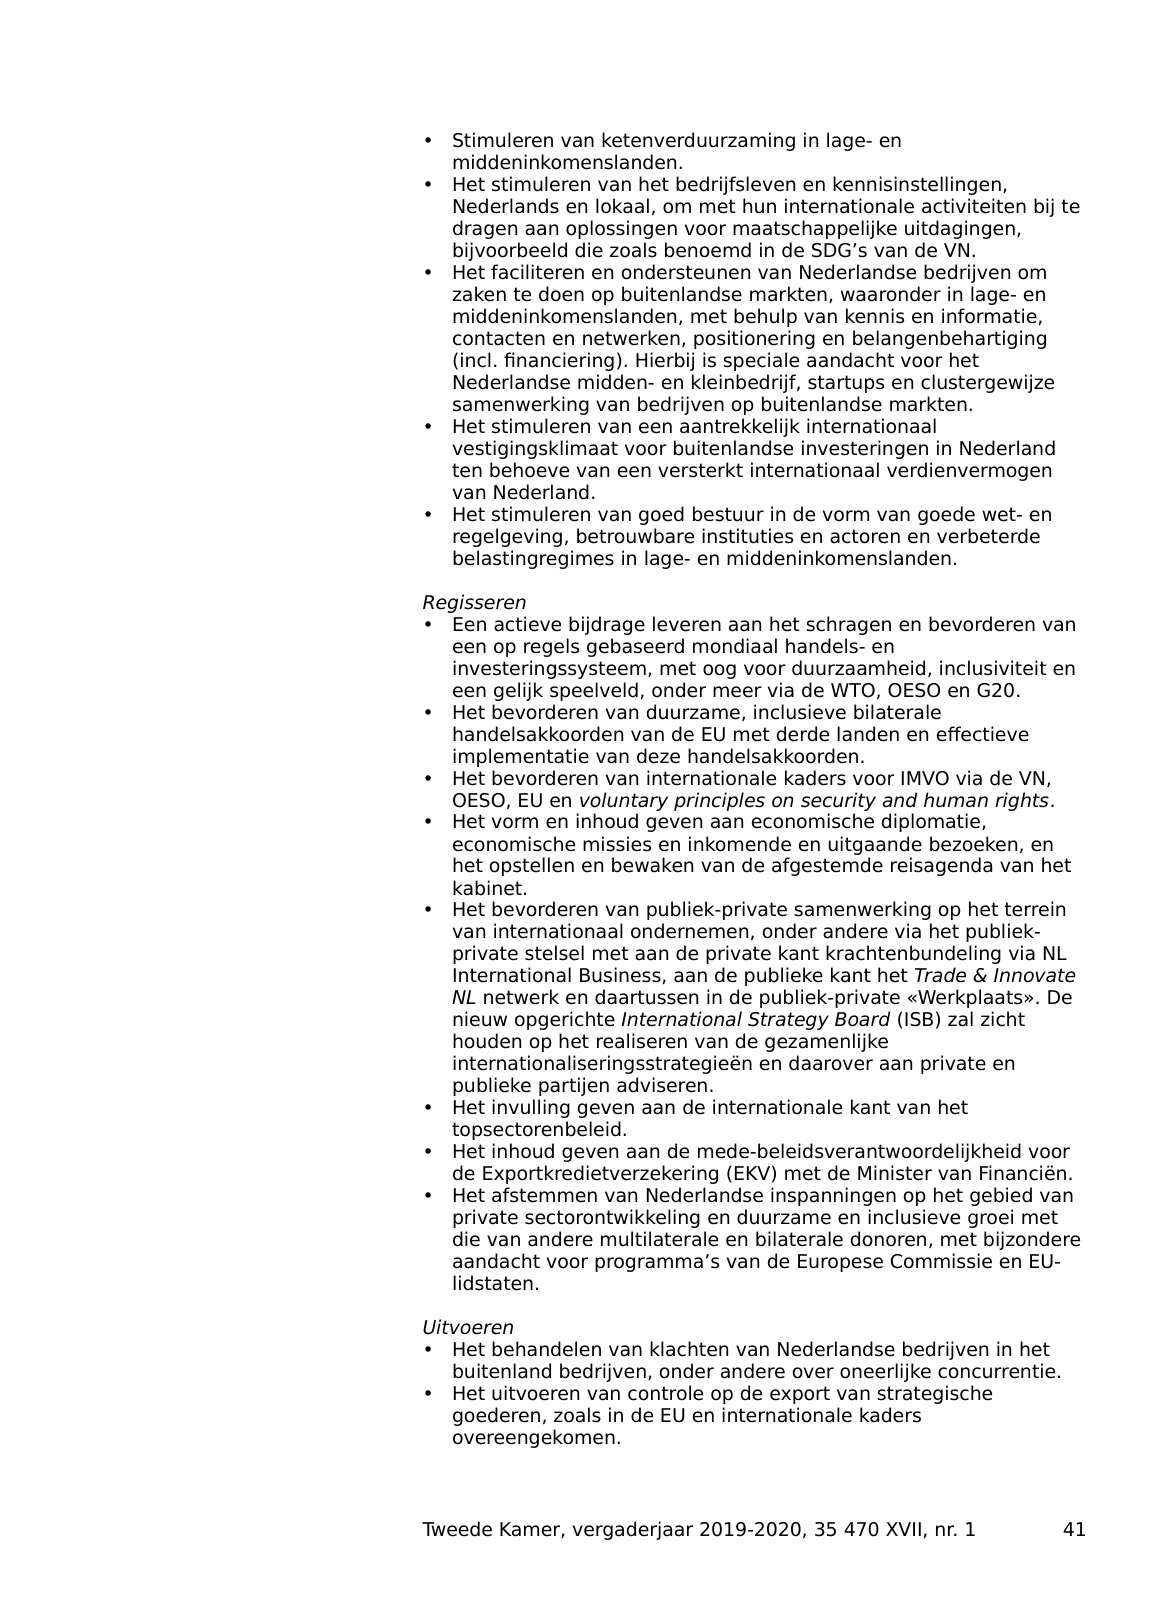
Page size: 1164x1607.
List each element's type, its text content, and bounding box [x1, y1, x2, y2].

text • Het stimuleren van het bedrijfsleven en kennisinstellingen, Nederlands en lokaal, om met hun internationale activiteiten bij te dragen aan oplossingen voor maatschappelijke uitdagingen, bijvoorbeeld die zoals benoemd in de SDG’s van de VN. [422, 174, 1087, 262]
text • Het behandelen van klachten van Nederlandse bedrijven in het buitenland bedrijven, onder andere over oneerlijke concurrentie. [422, 1339, 1087, 1383]
text • Het bevorderen van duurzame, inclusieve bilaterale handelsakkoorden van de EU met derde landen en effectieve implementatie van deze handelsakkoorden. [422, 702, 1087, 767]
subtitle Uitvoeren [422, 1317, 1087, 1339]
text • Stimuleren van ketenverduurzaming in lage- en middeninkomenslanden. [422, 130, 1087, 174]
text • Het bevorderen van internationale kaders voor IMVO via de VN, OESO, EU en voluntary principles on security and human rights. [422, 767, 1087, 811]
text • Een actieve bijdrage leveren aan het schragen en bevorderen van een op regels gebaseerd mondiaal handels- en investeringssysteem, met oog voor duurzaamheid, inclusiviteit en een gelijk speelveld, onder meer via de WTO, OESO en G20. [422, 614, 1087, 702]
text • Het bevorderen van publiek-private samenwerking op het terrein van internationaal ondernemen, onder andere via het publiek-private stelsel met aan de private kant krachtenbundeling via NL International Business, aan de publieke kant het Trade & Innovate NL netwerk en daartussen in de publiek-private «Werkplaats». De nieuw opgerichte International Strategy Board (ISB) zal zicht houden op het realiseren van de gezamenlijke internationaliseringsstrategieën en daarover aan private en publieke partijen adviseren. [422, 899, 1087, 1097]
text • Het faciliteren en ondersteunen van Nederlandse bedrijven om zaken te doen op buitenlandse markten, waaronder in lage- en middeninkomenslanden, met behulp van kennis en informatie, contacten en netwerken, positionering en belangenbehartiging (incl. financiering). Hierbij is speciale aandacht voor het Nederlandse midden- en kleinbedrijf, startups en clustergewijze samenwerking van bedrijven op buitenlandse markten. [422, 262, 1087, 416]
text • Het stimuleren van goed bestuur in de vorm van goede wet- en regelgeving, betrouwbare instituties en actoren en verbeterde belastingregimes in lage- en middeninkomenslanden. [422, 503, 1087, 569]
text • Het invulling geven aan de internationale kant van het topsectorenbeleid. [422, 1097, 1087, 1141]
text • Het inhoud geven aan de mede-beleidsverantwoordelijkheid voor de Exportkredietverzekering (EKV) met de Minister van Financiën. [422, 1141, 1087, 1185]
text • Het afstemmen van Nederlandse inspanningen op het gebied van private sectorontwikkeling en duurzame en inclusieve groei met die van andere multilaterale en bilaterale donoren, met bijzondere aandacht voor programma’s van de Europese Commissie en EU-lidstaten. [422, 1185, 1087, 1295]
text • Het uitvoeren van controle op de export van strategische goederen, zoals in de EU en internationale kaders overeengekomen. [422, 1383, 1087, 1449]
text • Het stimuleren van een aantrekkelijk internationaal vestigingsklimaat voor buitenlandse investeringen in Nederland ten behoeve van een versterkt internationaal verdienvermogen van Nederland. [422, 416, 1087, 503]
subtitle Regisseren [422, 592, 1087, 614]
text • Het vorm en inhoud geven aan economische diplomatie, economische missies en inkomende en uitgaande bezoeken, en het opstellen en bewaken van de afgestemde reisagenda van het kabinet. [422, 811, 1087, 899]
